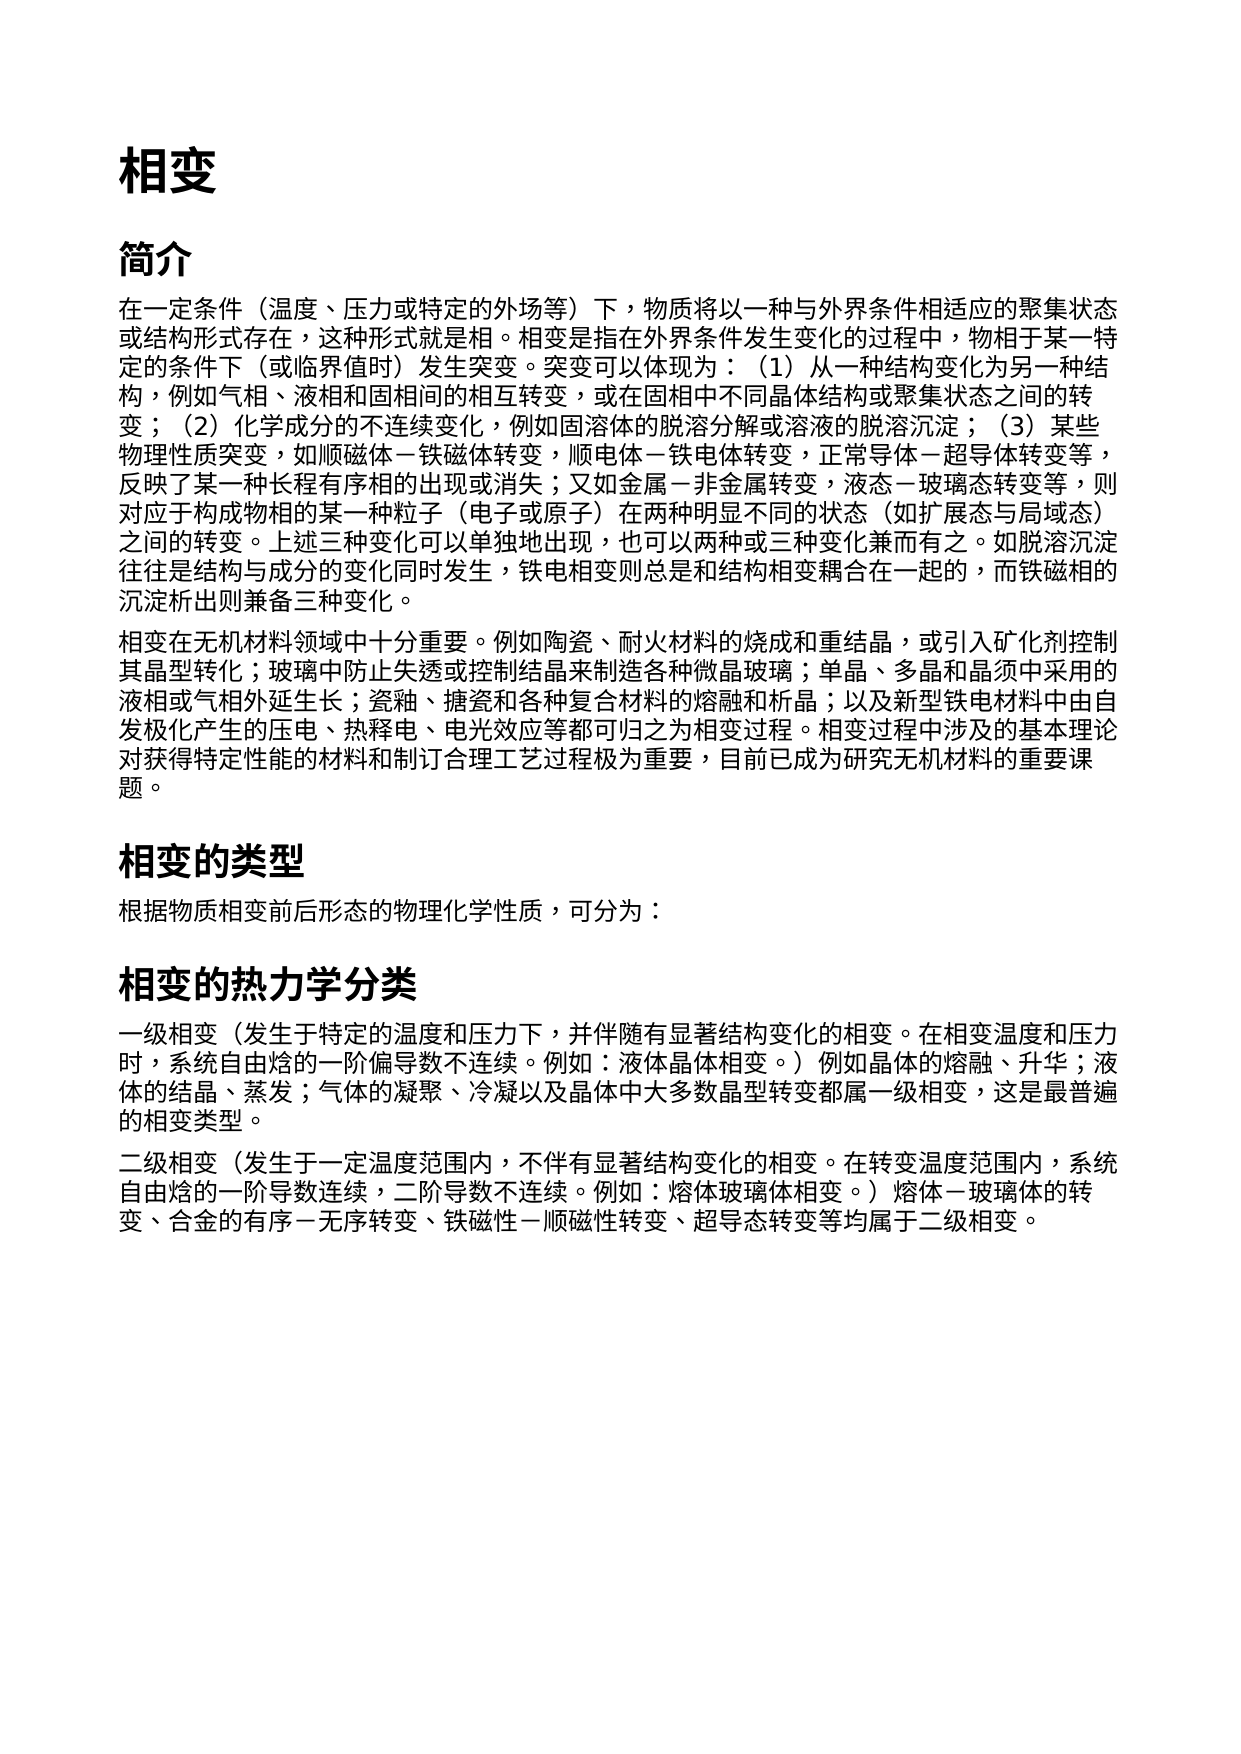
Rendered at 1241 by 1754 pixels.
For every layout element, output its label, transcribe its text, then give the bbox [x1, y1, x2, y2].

text 在一定条件（温度、压力或特定的外场等）下，物质将以一种与外界条件相适应的聚集状态或结构形式存在，这种形式就是相。相变是指在外界条件发生变化的过程中，物相于某一特定的条件下（或临界值时）发生突变。突变可以体现为：（1）从一种结构变化为另一种结构，例如气相、液相和固相间的相互转变，或在固相中不同晶体结构或聚集状态之间的转变；（2）化学成分的不连续变化，例如固溶体的脱溶分解或溶液的脱溶沉淀；（3）某些物理性质突变，如顺磁体－铁磁体转变，顺电体－铁电体转变，正常导体－超导体转变等，反映了某一种长程有序相的出现或消失；又如金属－非金属转变，液态－玻璃态转变等，则对应于构成物相的某一种粒子（电子或原子）在两种明显不同的状态（如扩展态与局域态）之间的转变。上述三种变化可以单独地出现，也可以两种或三种变化兼而有之。如脱溶沉淀往往是结构与成分的变化同时发生，铁电相变则总是和结构相变耦合在一起的，而铁磁相的沉淀析出则兼备三种变化。 [118, 295, 1122, 616]
text 一级相变（发生于特定的温度和压力下，并伴随有显著结构变化的相变。在相变温度和压力时，系统自由焓的一阶偏导数不连续。例如：液体晶体相变。）例如晶体的熔融、升华；液体的结晶、蒸发；气体的凝聚、冷凝以及晶体中大多数晶型转变都属一级相变，这是最普遍的相变类型。 [118, 1020, 1122, 1136]
text 二级相变（发生于一定温度范围内，不伴有显著结构变化的相变。在转变温度范围内，系统自由焓的一阶导数连续，二阶导数不连续。例如：熔体玻璃体相变。）熔体－玻璃体的转变、合金的有序－无序转变、铁磁性－顺磁性转变、超导态转变等均属于二级相变。 [118, 1149, 1122, 1236]
subtitle 相变的热力学分类 [118, 964, 1122, 1007]
subtitle 相变 [118, 143, 1122, 201]
text 相变在无机材料领域中十分重要。例如陶瓷、耐火材料的烧成和重结晶，或引入矿化剂控制其晶型转化；玻璃中防止失透或控制结晶来制造各种微晶玻璃；单晶、多晶和晶须中采用的液相或气相外延生长；瓷釉、搪瓷和各种复合材料的熔融和析晶；以及新型铁电材料中由自发极化产生的压电、热释电、电光效应等都可归之为相变过程。相变过程中涉及的基本理论对获得特定性能的材料和制订合理工艺过程极为重要，目前已成为研究无机材料的重要课题。 [118, 628, 1122, 803]
text 根据物质相变前后形态的物理化学性质，可分为： [118, 897, 1122, 926]
subtitle 简介 [118, 239, 1122, 282]
subtitle 相变的类型 [118, 841, 1122, 884]
